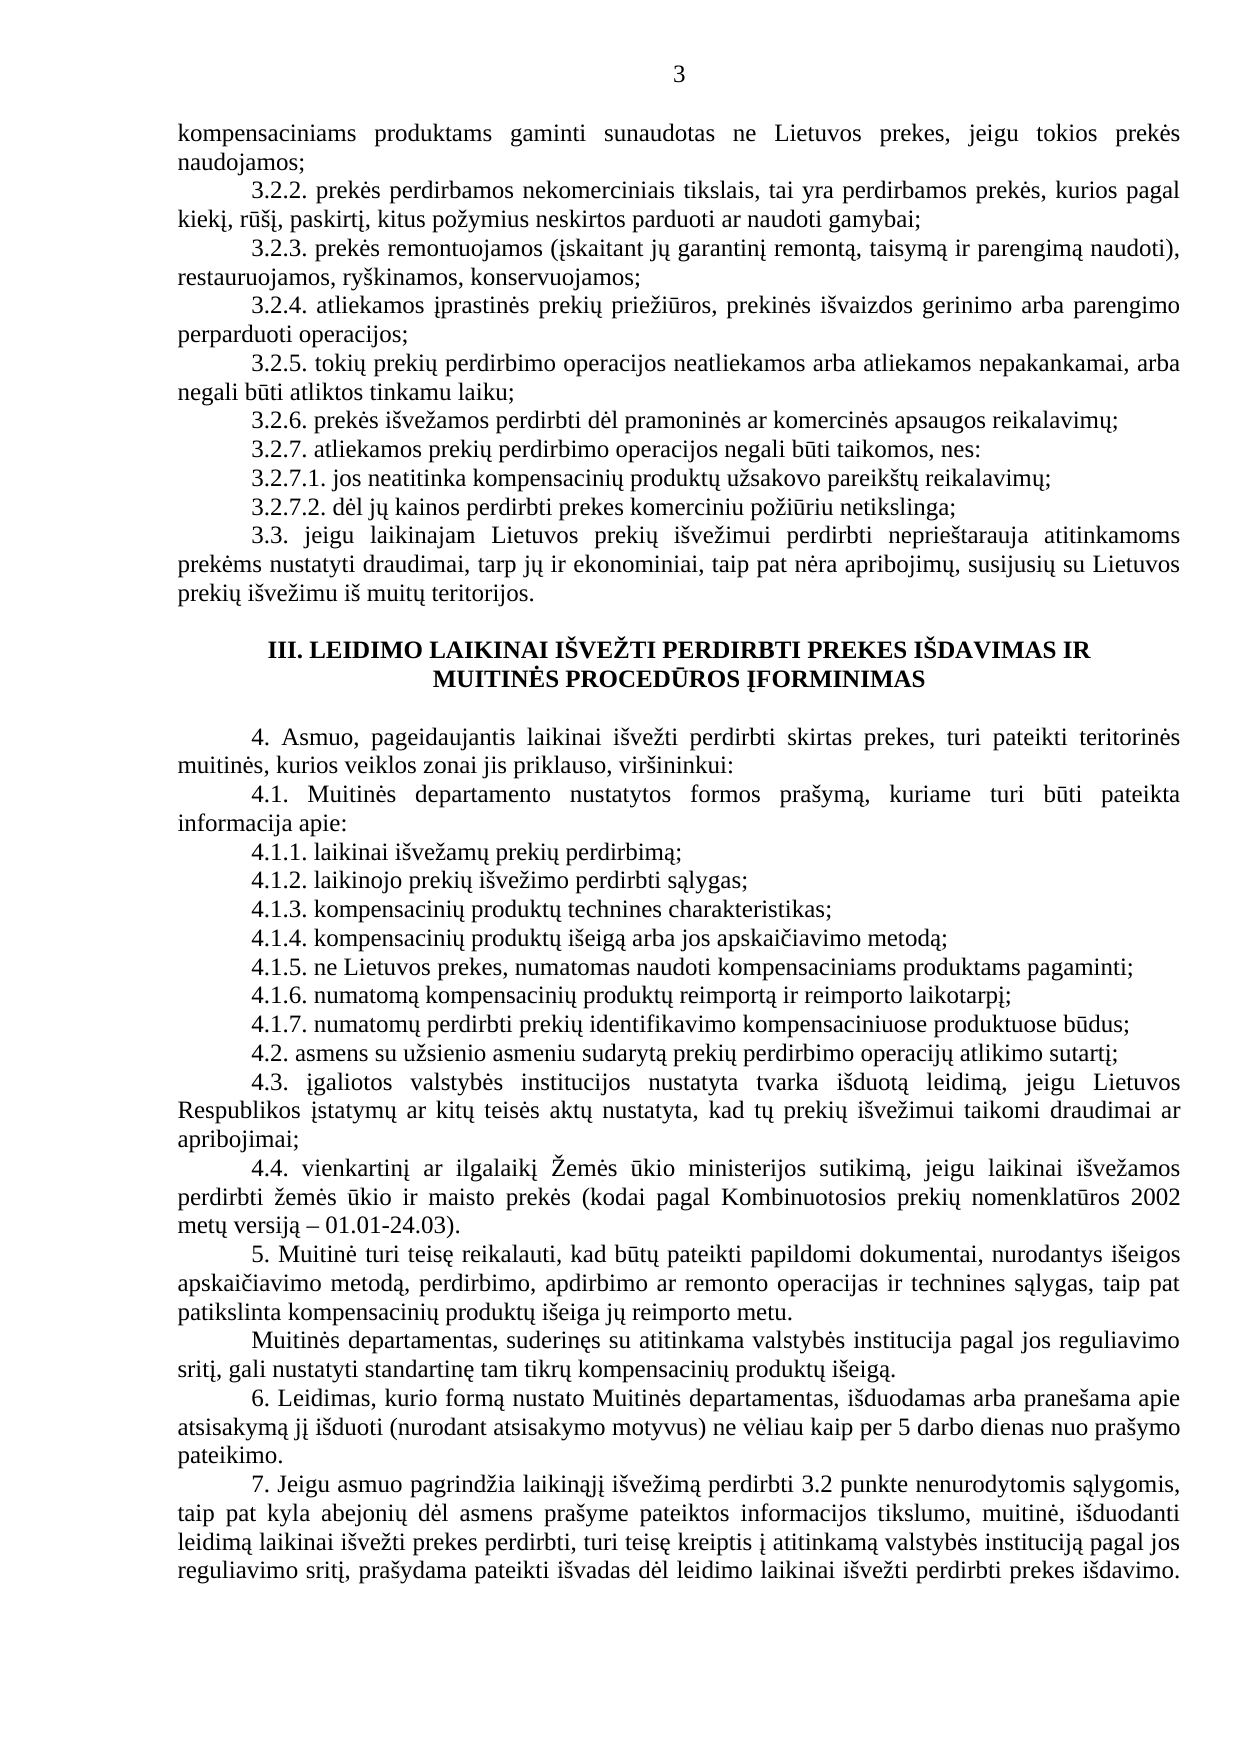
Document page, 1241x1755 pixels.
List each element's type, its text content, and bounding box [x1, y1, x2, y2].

text kompensaciniams produktams gaminti sunaudotas ne Lietuvos prekes, jeigu tokios prekės naudojamos; [177, 118, 1181, 176]
text 4.1.4. kompensacinių produktų išeigą arba jos apskaičiavimo metodą; [177, 923, 1181, 952]
text 4.1.6. numatomą kompensacinių produktų reimportą ir reimporto laikotarpį; [177, 981, 1181, 1009]
text 3.2.2. prekės perdirbamos nekomerciniais tikslais, tai yra perdirbamos prekės, kurios pagal kiekį, rūšį, paskirtį, kitus požymius neskirtos parduoti ar naudoti gamybai; [177, 176, 1181, 233]
text MUITINĖS PROCEDŪROS ĮFORMINIMAS [177, 664, 1181, 693]
text 4.3. įgaliotos valstybės institucijos nustatyta tvarka išduotą leidimą, jeigu Lietuvos Respublikos įstatymų ar kitų teisės aktų nustatyta, kad tų prekių išvežimui taikomi draudimai ar apribojimai; [177, 1067, 1181, 1153]
text 3.2.7.1. jos neatitinka kompensacinių produktų užsakovo pareikštų reikalavimų; [177, 463, 1181, 492]
text 4.1.2. laikinojo prekių išvežimo perdirbti sąlygas; [177, 866, 1181, 894]
text 7. Jeigu asmuo pagrindžia laikinąjį išvežimą perdirbti 3.2 punkte nenurodytomis sąlygomis, taip pat kyla abejonių dėl asmens prašyme pateiktos informacijos tikslumo, muitinė, išduodanti leidimą laikinai išvežti prekes perdirbti, turi teisę kreiptis į atitinkamą valstybės instituciją pagal jos reguliavimo sritį, prašydama pateikti išvadas dėl leidimo laikinai išvežti perdirbti prekes išdavimo. [177, 1469, 1181, 1584]
text 4.1.7. numatomų perdirbti prekių identifikavimo kompensaciniuose produktuose būdus; [177, 1009, 1181, 1038]
text 3.2.7. atliekamos prekių perdirbimo operacijos negali būti taikomos, nes: [177, 434, 1181, 463]
text 4.1.3. kompensacinių produktų technines charakteristikas; [177, 894, 1181, 923]
text 3.3. jeigu laikinajam Lietuvos prekių išvežimui perdirbti neprieštarauja atitinkamoms prekėms nustatyti draudimai, tarp jų ir ekonominiai, taip pat nėra apribojimų, susijusių su Lietuvos prekių išvežimu iš muitų teritorijos. [177, 521, 1181, 607]
text 3.2.5. tokių prekių perdirbimo operacijos neatliekamos arba atliekamos nepakankamai, arba negali būti atliktos tinkamu laiku; [177, 348, 1181, 406]
text 3.2.6. prekės išvežamos perdirbti dėl pramoninės ar komercinės apsaugos reikalavimų; [177, 406, 1181, 434]
text 4.1. Muitinės departamento nustatytos formos prašymą, kuriame turi būti pateikta informacija apie: [177, 779, 1181, 837]
text 3.2.3. prekės remontuojamos (įskaitant jų garantinį remontą, taisymą ir parengimą naudoti), restauruojamos, ryškinamos, konservuojamos; [177, 233, 1181, 291]
text 4.2. asmens su užsienio asmeniu sudarytą prekių perdirbimo operacijų atlikimo sutartį; [177, 1038, 1181, 1067]
text 4.1.1. laikinai išvežamų prekių perdirbimą; [177, 837, 1181, 866]
text 3.2.4. atliekamos įprastinės prekių priežiūros, prekinės išvaizdos gerinimo arba parengimo perparduoti operacijos; [177, 291, 1181, 348]
text 4.4. vienkartinį ar ilgalaikį Žemės ūkio ministerijos sutikimą, jeigu laikinai išvežamos perdirbti žemės ūkio ir maisto prekės (kodai pagal Kombinuotosios prekių nomenklatūros 2002 metų versiją – 01.01-24.03). [177, 1153, 1181, 1239]
text 4. Asmuo, pageidaujantis laikinai išvežti perdirbti skirtas prekes, turi pateikti teritorinės muitinės, kurios veiklos zonai jis priklauso, viršininkui: [177, 722, 1181, 779]
text 6. Leidimas, kurio formą nustato Muitinės departamentas, išduodamas arba pranešama apie atsisakymą jį išduoti (nurodant atsisakymo motyvus) ne vėliau kaip per 5 darbo dienas nuo prašymo pateikimo. [177, 1383, 1181, 1469]
text Muitinės departamentas, suderinęs su atitinkama valstybės institucija pagal jos reguliavimo sritį, gali nustatyti standartinę tam tikrų kompensacinių produktų išeigą. [177, 1326, 1181, 1383]
text 4.1.5. ne Lietuvos prekes, numatomas naudoti kompensaciniams produktams pagaminti; [177, 952, 1181, 981]
text 5. Muitinė turi teisę reikalauti, kad būtų pateikti papildomi dokumentai, nurodantys išeigos apskaičiavimo metodą, perdirbimo, apdirbimo ar remonto operacijas ir technines sąlygas, taip pat patikslinta kompensacinių produktų išeiga jų reimporto metu. [177, 1239, 1181, 1326]
text III. LEIDIMO LAIKINAI IŠVEŽTI PERDIRBTI PREKES IŠDAVIMAS IR [177, 636, 1181, 664]
text 3.2.7.2. dėl jų kainos perdirbti prekes komerciniu požiūriu netikslinga; [177, 492, 1181, 521]
